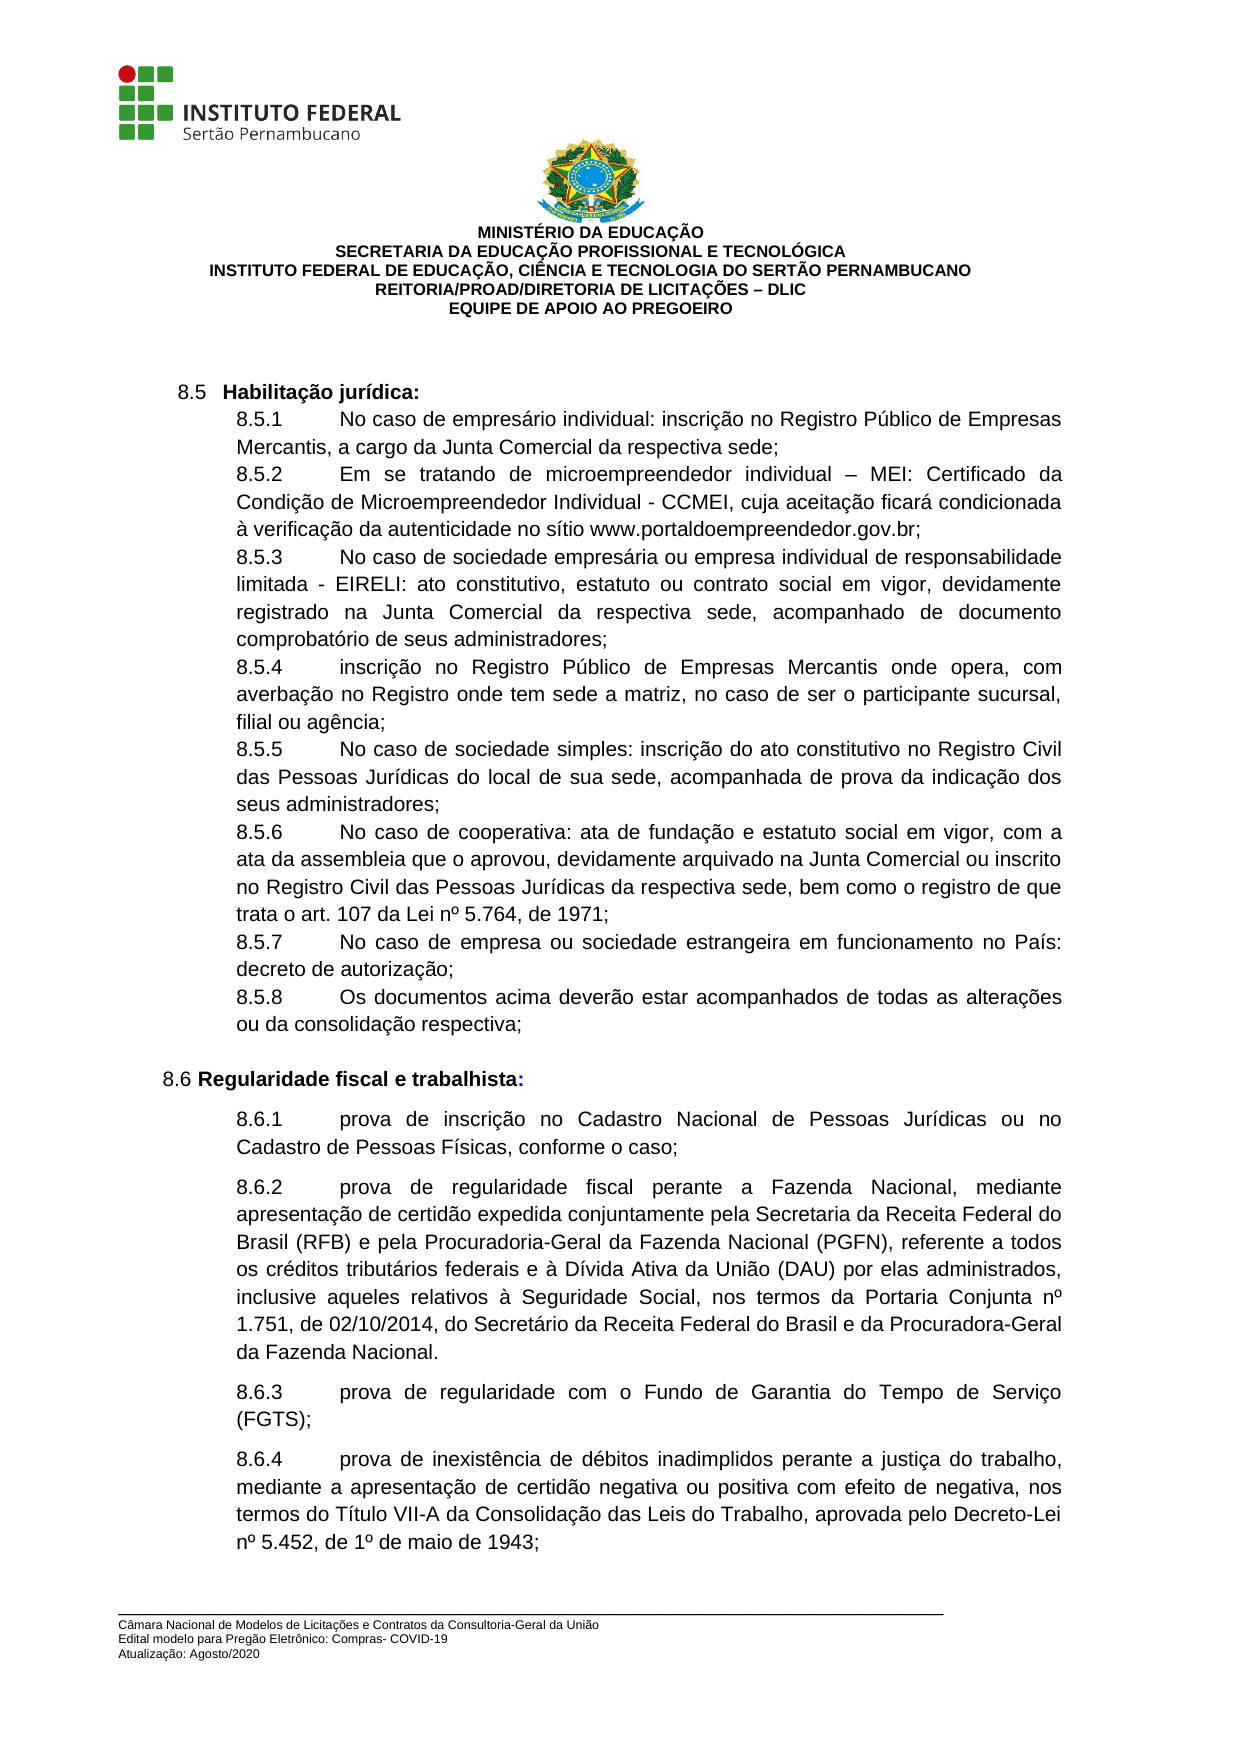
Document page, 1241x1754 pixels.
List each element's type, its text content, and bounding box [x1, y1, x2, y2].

list prova de inscrição no Cadastro Nacional de Pessoas Jurídicas ou no Cadastro de Pessoas Físicas, conforme o caso; [236, 1107, 1063, 1159]
list No caso de sociedade empresária ou empresa individual de responsabilidade limitada - EIRELI: ato constitutivo, estatuto ou contrato social em vigor, devidamente registrado na Junta Comercial da respectiva sede, acompanhado de documento comprobatório de seus administradores; [236, 545, 1063, 651]
list Os documentos acima deverão estar acompanhados de todas as alterações ou da consolidação respectiva; [236, 985, 1063, 1036]
list prova de inexistência de débitos inadimplidos perante a justiça do trabalho, mediante a apresentação de certidão negativa ou positiva com efeito de negativa, nos termos do Título VII-A da Consolidação das Leis do Trabalho, aprovada pelo Decreto-Lei nº 5.452, de 1º de maio de 1943; [236, 1447, 1063, 1554]
list prova de regularidade fiscal perante a Fazenda Nacional, mediante apresentação de certidão expedida conjuntamente pela Secretaria da Receita Federal do Brasil (RFB) e pela Procuradoria-Geral da Fazenda Nacional (PGFN), referente a todos os créditos tributários federais e à Dívida Ativa da União (DAU) por elas administrados, inclusive aqueles relativos à Seguridade Social, nos termos da Portaria Conjunta nº 1.751, de 02/10/2014, do Secretário da Receita Federal do Brasil e da Procuradora-Geral da Fazenda Nacional. [236, 1175, 1063, 1364]
list prova de regularidade com o Fundo de Garantia do Tempo de Serviço (FGTS); [236, 1380, 1063, 1431]
list No caso de empresário individual: inscrição no Registro Público de Empresas Mercantis, a cargo da Junta Comercial da respectiva sede; [236, 407, 1063, 459]
list inscrição no Registro Público de Empresas Mercantis onde opera, com averbação no Registro onde tem sede a matriz, no caso de ser o participante sucursal, filial ou agência; [236, 655, 1063, 734]
list No caso de empresa ou sociedade estrangeira em funcionamento no País: decreto de autorização; [236, 930, 1063, 981]
list No caso de cooperativa: ata de fundação e estatuto social em vigor, com a ata da assembleia que o aprovou, devidamente arquivado na Junta Comercial ou inscrito no Registro Civil das Pessoas Jurídicas da respectiva sede, bem como o registro de que trata o art. 107 da Lei nº 5.764, de 1971; [236, 820, 1063, 926]
list Habilitação jurídica: [177, 380, 1063, 404]
list No caso de sociedade simples: inscrição do ato constitutivo no Registro Civil das Pessoas Jurídicas do local de sua sede, acompanhada de prova da indicação dos seus administradores; [236, 737, 1063, 816]
picture [118, 65, 401, 140]
list Em se tratando de microempreendedor individual – MEI: Certificado da Condição de Microempreendedor Individual - CCMEI, cuja aceitação ficará condicionada à verificação da autenticidade no sítio www.portaldoempreendedor.gov.br; [236, 462, 1063, 541]
picture [536, 139, 645, 223]
list Regularidade fiscal e trabalhista: [162, 1067, 1063, 1091]
